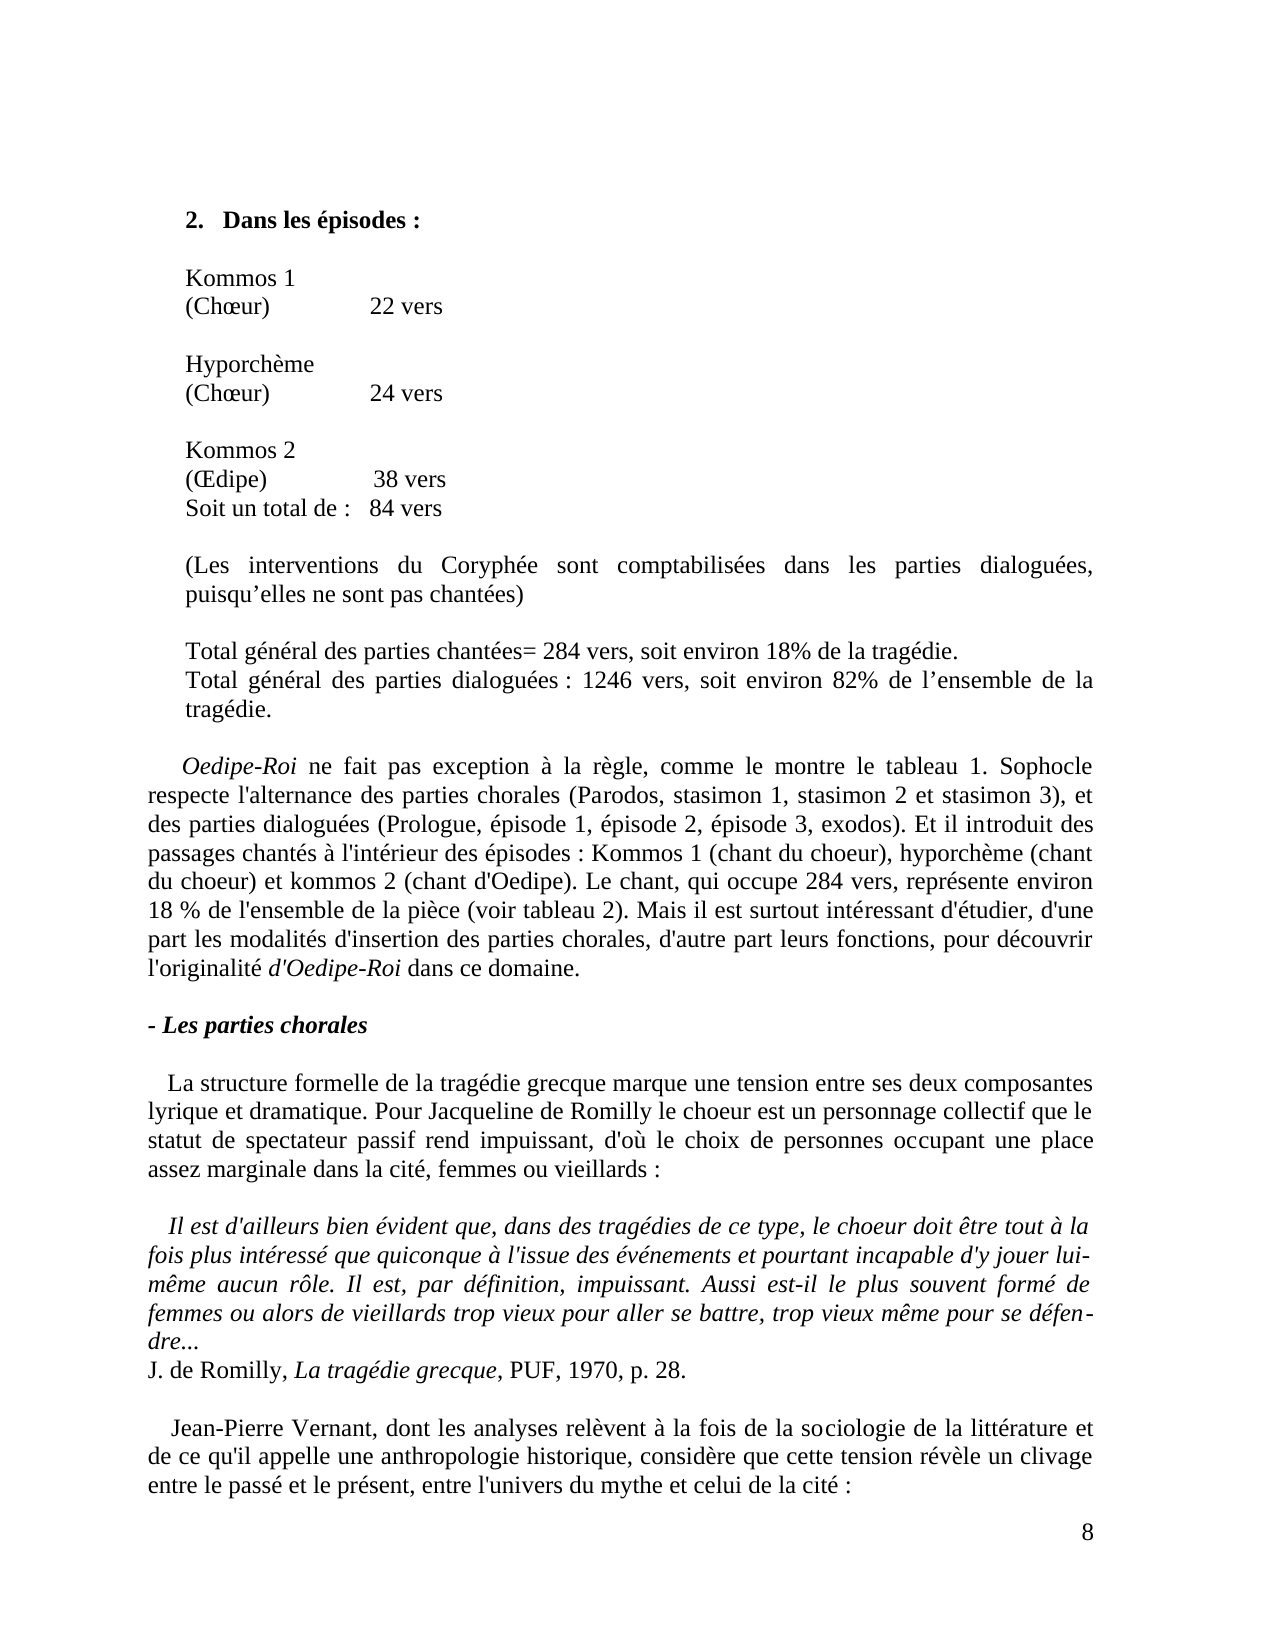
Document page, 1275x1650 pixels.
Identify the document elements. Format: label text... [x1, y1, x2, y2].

text (Chœur) 22 vers [185, 291, 1094, 320]
text Il est d'ailleurs bien évident que, dans des tragédies de ce type, le choeur doit être tout à la fois plus intéressé que quicon­que à l'issue des événements et pourtant incapable d'y jouer lui-même aucun rôle. Il est, par définition, impuissant. Aussi est-il le plus souvent formé de femmes ou alors de vieillards trop vieux pour aller se battre, trop vieux même pour se défen­dre... [148, 1211, 1094, 1355]
text Oedipe-Roi ne fait pas exception à la règle, comme le montre le tableau 1. Sophocle respecte l'alternance des parties chorales (Pa­rodos, stasimon 1, stasimon 2 et stasimon 3), et des parties dialo­guées (Prologue, épisode 1, épisode 2, épisode 3, exodos). Et il in­troduit des passages chantés à l'intérieur des épisodes : Kommos 1 (chant du choeur), hyporchème (chant du choeur) et kommos 2 (chant d'Oedipe). Le chant, qui occupe 284 vers, représente environ 18 % de l'ensemble de la pièce (voir tableau 2). Mais il est surtout inté­ressant d'étudier, d'une part les modalités d'insertion des parties chorales, d'autre part leurs fonctions, pour découvrir l'originalité d'Oedipe-Roi dans ce domaine. [148, 751, 1094, 981]
text J. de Romilly, La tragédie grecque, PUF, 1970, p. 28. [148, 1355, 1094, 1384]
text Soit un total de : 84 vers [185, 493, 1094, 521]
text Total général des parties dialoguées : 1246 vers, soit environ 82% de l’ensemble de la tragédie. [185, 665, 1094, 723]
text (Chœur) 24 vers [185, 378, 1094, 406]
text Kommos 1 [185, 263, 1094, 291]
text La structure formelle de la tragédie grecque marque une tension entre ses deux composantes lyrique et dramatique. Pour Jacqueline de Romilly le choeur est un personnage collectif que le statut de spectateur passif rend impuissant, d'où le choix de personnes oc­cupant une place assez marginale dans la cité, femmes ou vieillards : [148, 1068, 1094, 1183]
text - Les parties chorales [148, 1010, 1094, 1039]
text Total général des parties chantées= 284 vers, soit environ 18% de la tragédie. [185, 636, 1094, 665]
text (Œdipe) 38 vers [185, 464, 1094, 493]
text Hyporchème [185, 349, 1094, 378]
list Dans les épisodes : [185, 205, 1094, 234]
text Kommos 2 [185, 435, 1094, 464]
text Jean-Pierre Vernant, dont les analyses relèvent à la fois de la so­ciologie de la littérature et de ce qu'il appelle une anthropologie historique, considère que cette tension révèle un clivage entre le passé et le présent, entre l'univers du mythe et celui de la cité : [148, 1413, 1094, 1499]
text (Les interventions du Coryphée sont comptabilisées dans les parties dialoguées, puisqu’elles ne sont pas chantées) [185, 550, 1094, 608]
